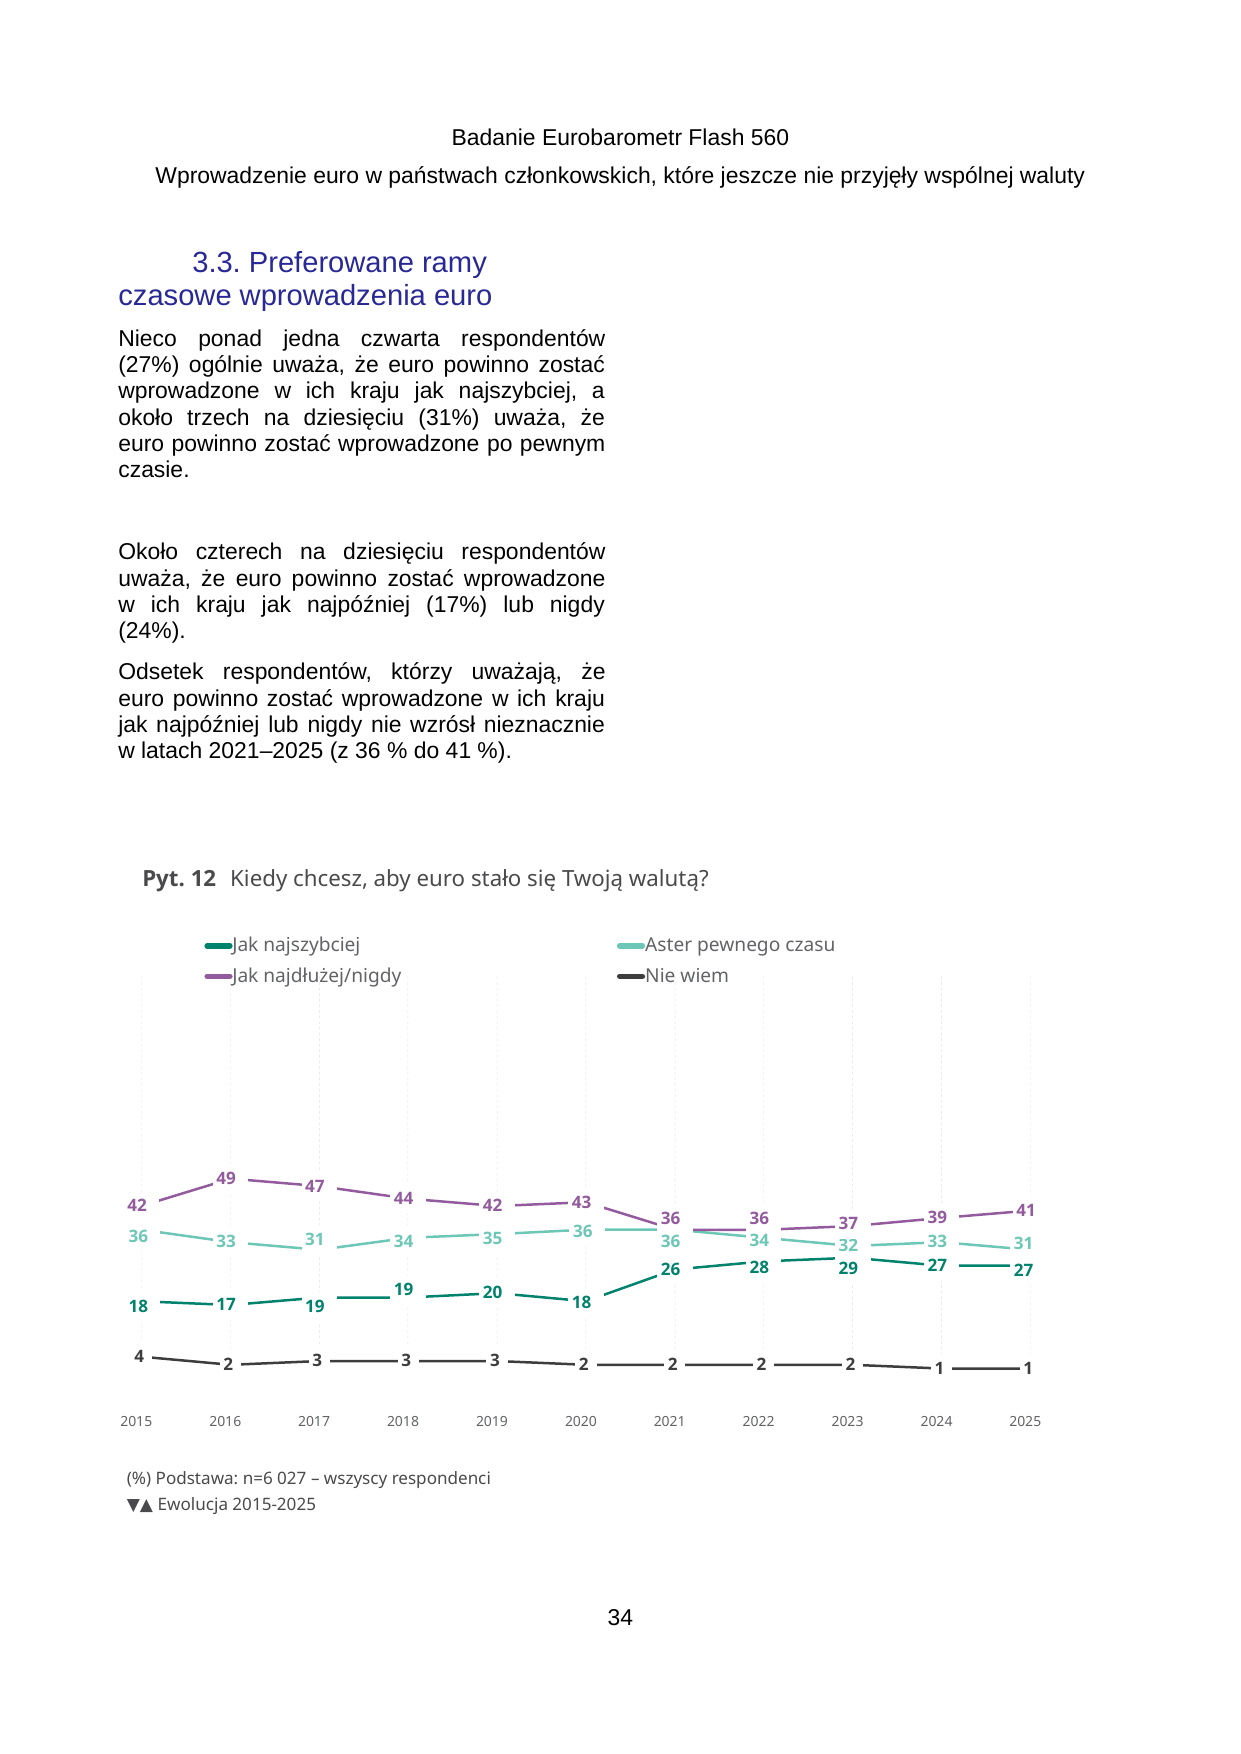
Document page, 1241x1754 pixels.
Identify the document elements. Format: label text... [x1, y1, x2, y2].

text Nieco ponad jedna czwarta respondentów (27%) ogólnie uważa, że euro powinno zostać wprowadzone w ich kraju jak najszybciej, a około trzech na dziesięciu (31%) uważa, że euro powinno zostać wprowadzone po pewnym czasie. [118, 324, 605, 483]
text Około czterech na dziesięciu respondentów uważa, że euro powinno zostać wprowadzone w ich kraju jak najpóźniej (17%) lub nigdy (24%). [118, 538, 605, 643]
text Odsetek respondentów, którzy uważają, że euro powinno zostać wprowadzone w ich kraju jak najpóźniej lub nigdy nie wzrósł nieznacznie w latach 2021–2025 (z 36 % do 41 %). [118, 658, 605, 763]
subtitle 3.3. Preferowane ramy czasowe wprowadzenia euro [118, 245, 605, 312]
